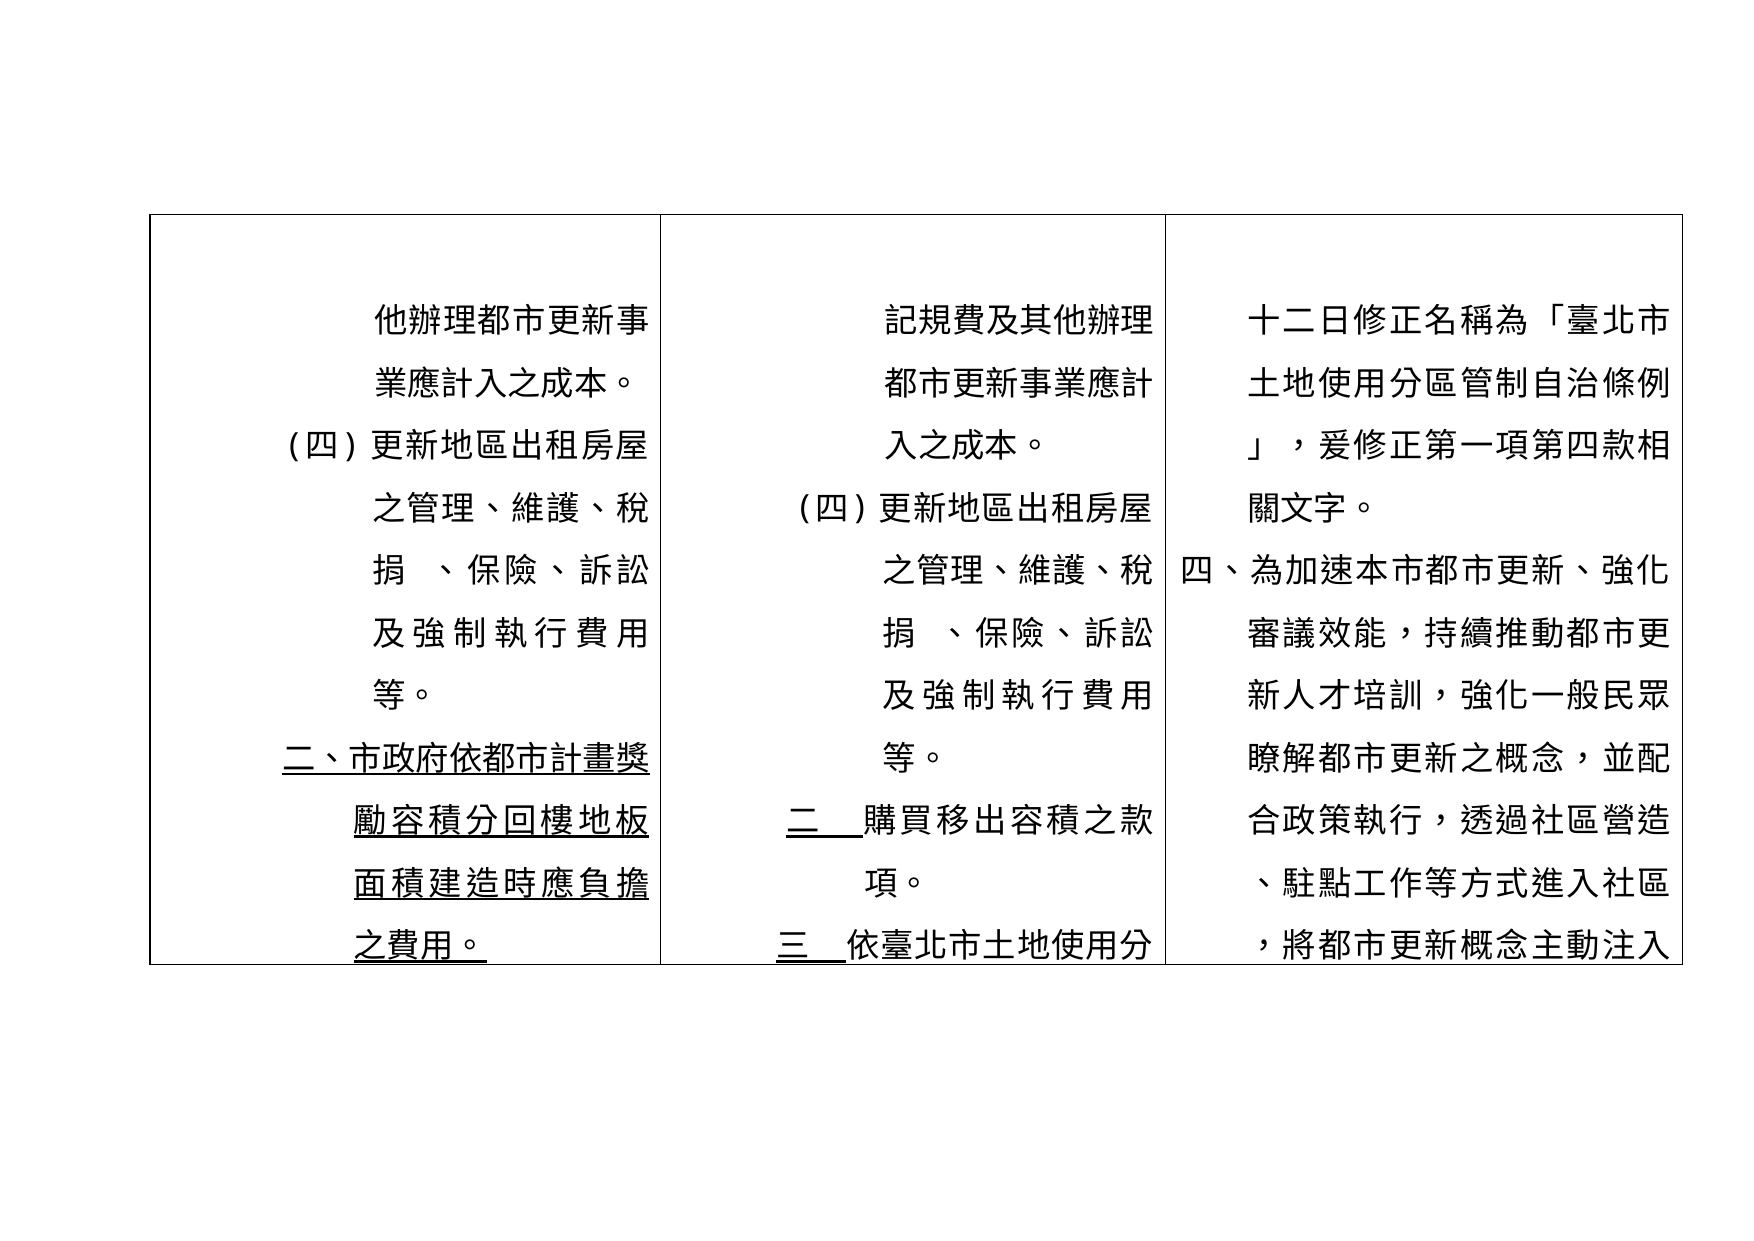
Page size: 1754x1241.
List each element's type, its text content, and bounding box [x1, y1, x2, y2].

table_cell 他辦理都市更新事業應計入之成本。 (四) 更新地區出租房屋之管理、維護、稅捐 、保險、訴訟及強制執行費用等。 二、市政府依都市計畫獎勵容積分回樓地板面積建造時應負擔之費用。 [151, 215, 660, 964]
table_cell 十二日修正名稱為「臺北市土地使用分區管制自治條例」，爰修正第一項第四款相關文字。 四、為加速本市都市更新、強化審議效能，持續推動都市更新人才培訓，強化一般民眾瞭解都市更新之概念，並配合政策執行，透過社區營造、駐點工作等方式進入社區，將都市更新概念主動注入 [1166, 215, 1682, 964]
table_cell 記規費及其他辦理都市更新事業應計入之成本。 (四) 更新地區出租房屋之管理、維護、稅捐 、保險、訴訟及強制執行費用等。 二 購買移出容積之款項。 三 依臺北市土地使用分 [661, 215, 1165, 964]
